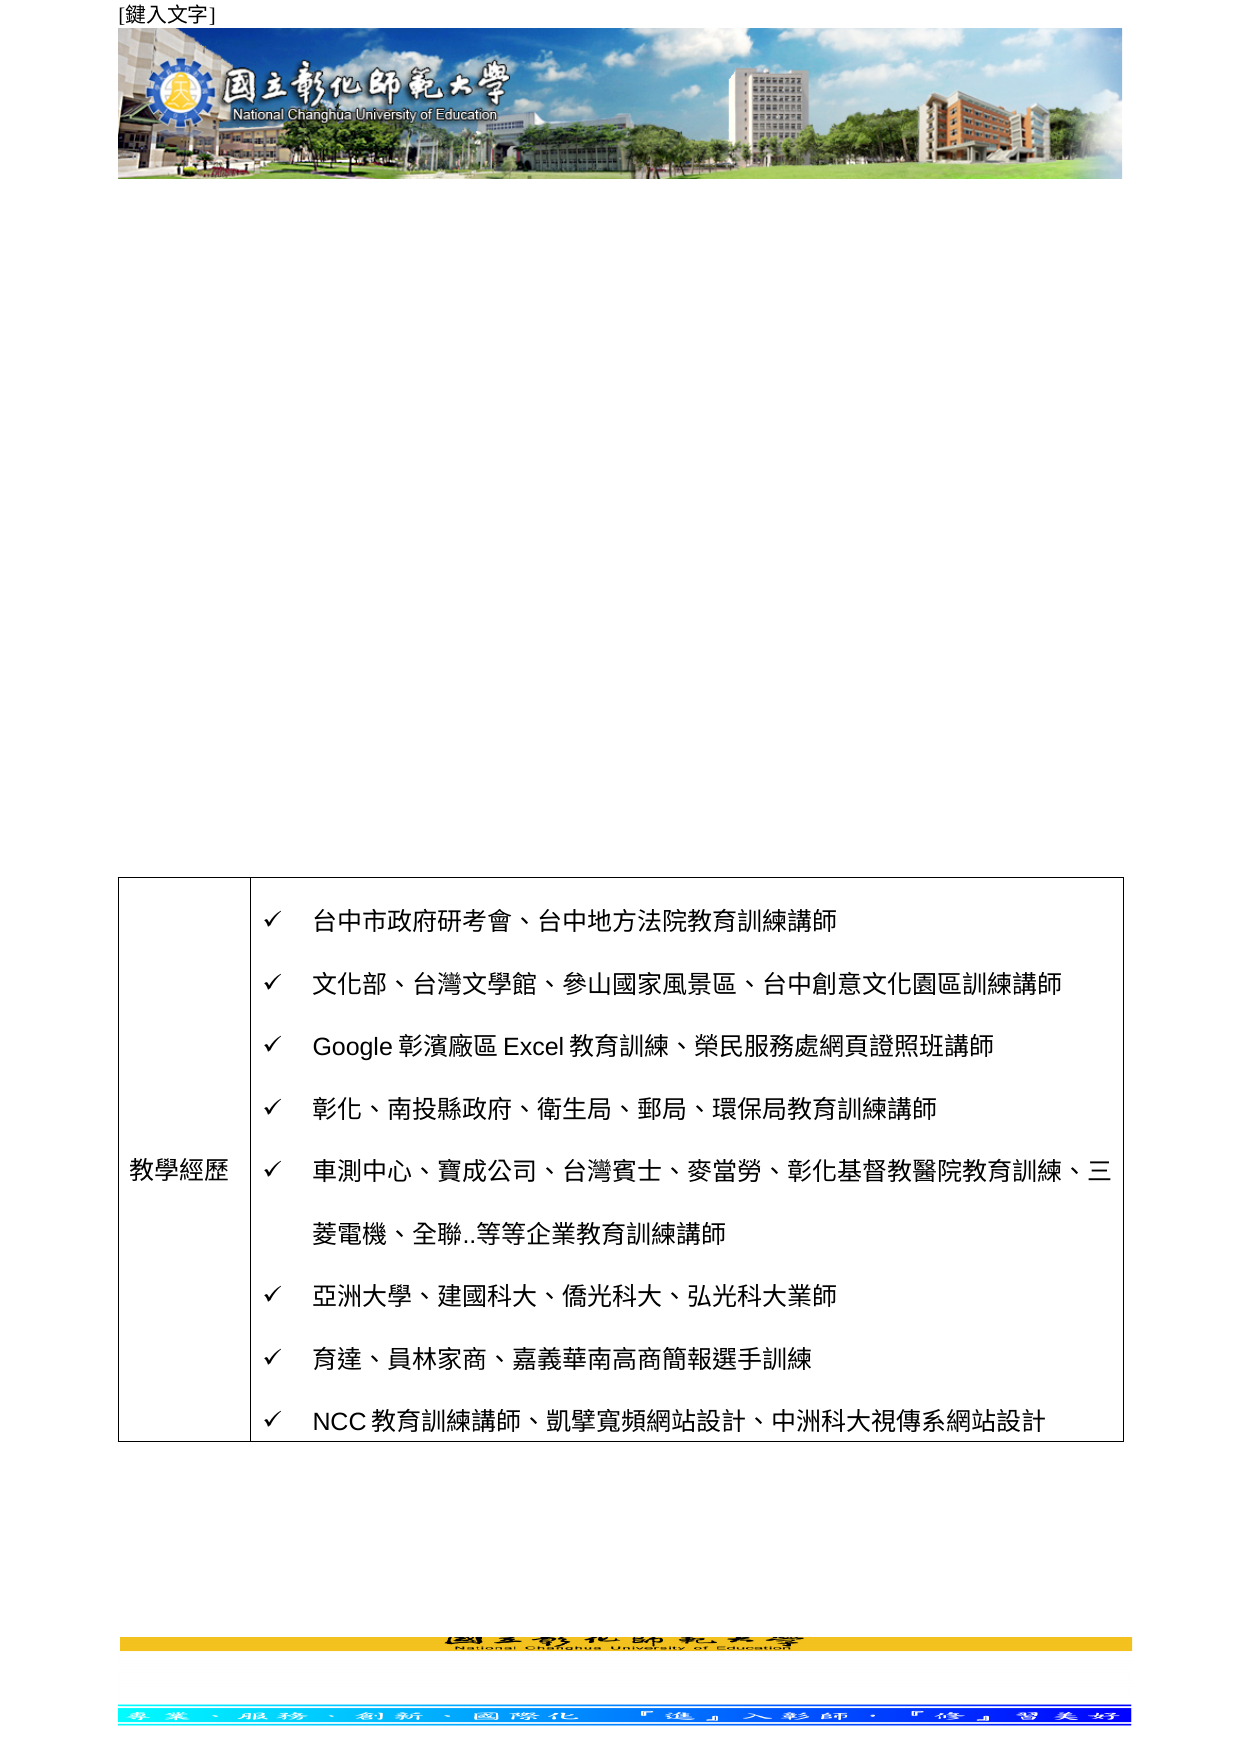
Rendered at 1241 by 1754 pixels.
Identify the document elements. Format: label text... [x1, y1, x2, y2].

table_cell 教學經歷 [119, 878, 250, 1441]
table_cell 台中市政府研考會、台中地方法院教育訓練講師 文化部、台灣文學館、參山國家風景區、台中創意文化園區訓練講師 Google彰濱廠區Excel教育訓練、榮民服務處網頁證照班講師 彰化、南投縣政府、衛生局、郵局、環保局教育訓練講師 車測中心、寶成公司、台灣賓士、麥當勞、彰化基督教醫院教育訓練、三菱電機、全聯..等等企業教育訓練講師 亞洲大學、建國科大、僑光科大、弘光科大業師 育達、員林家商、嘉義華南高商簡報選手訓練 NCC教育訓練講師、凱擘寬頻網站設計、中洲科大視傳系網站設計 [251, 878, 1123, 1441]
